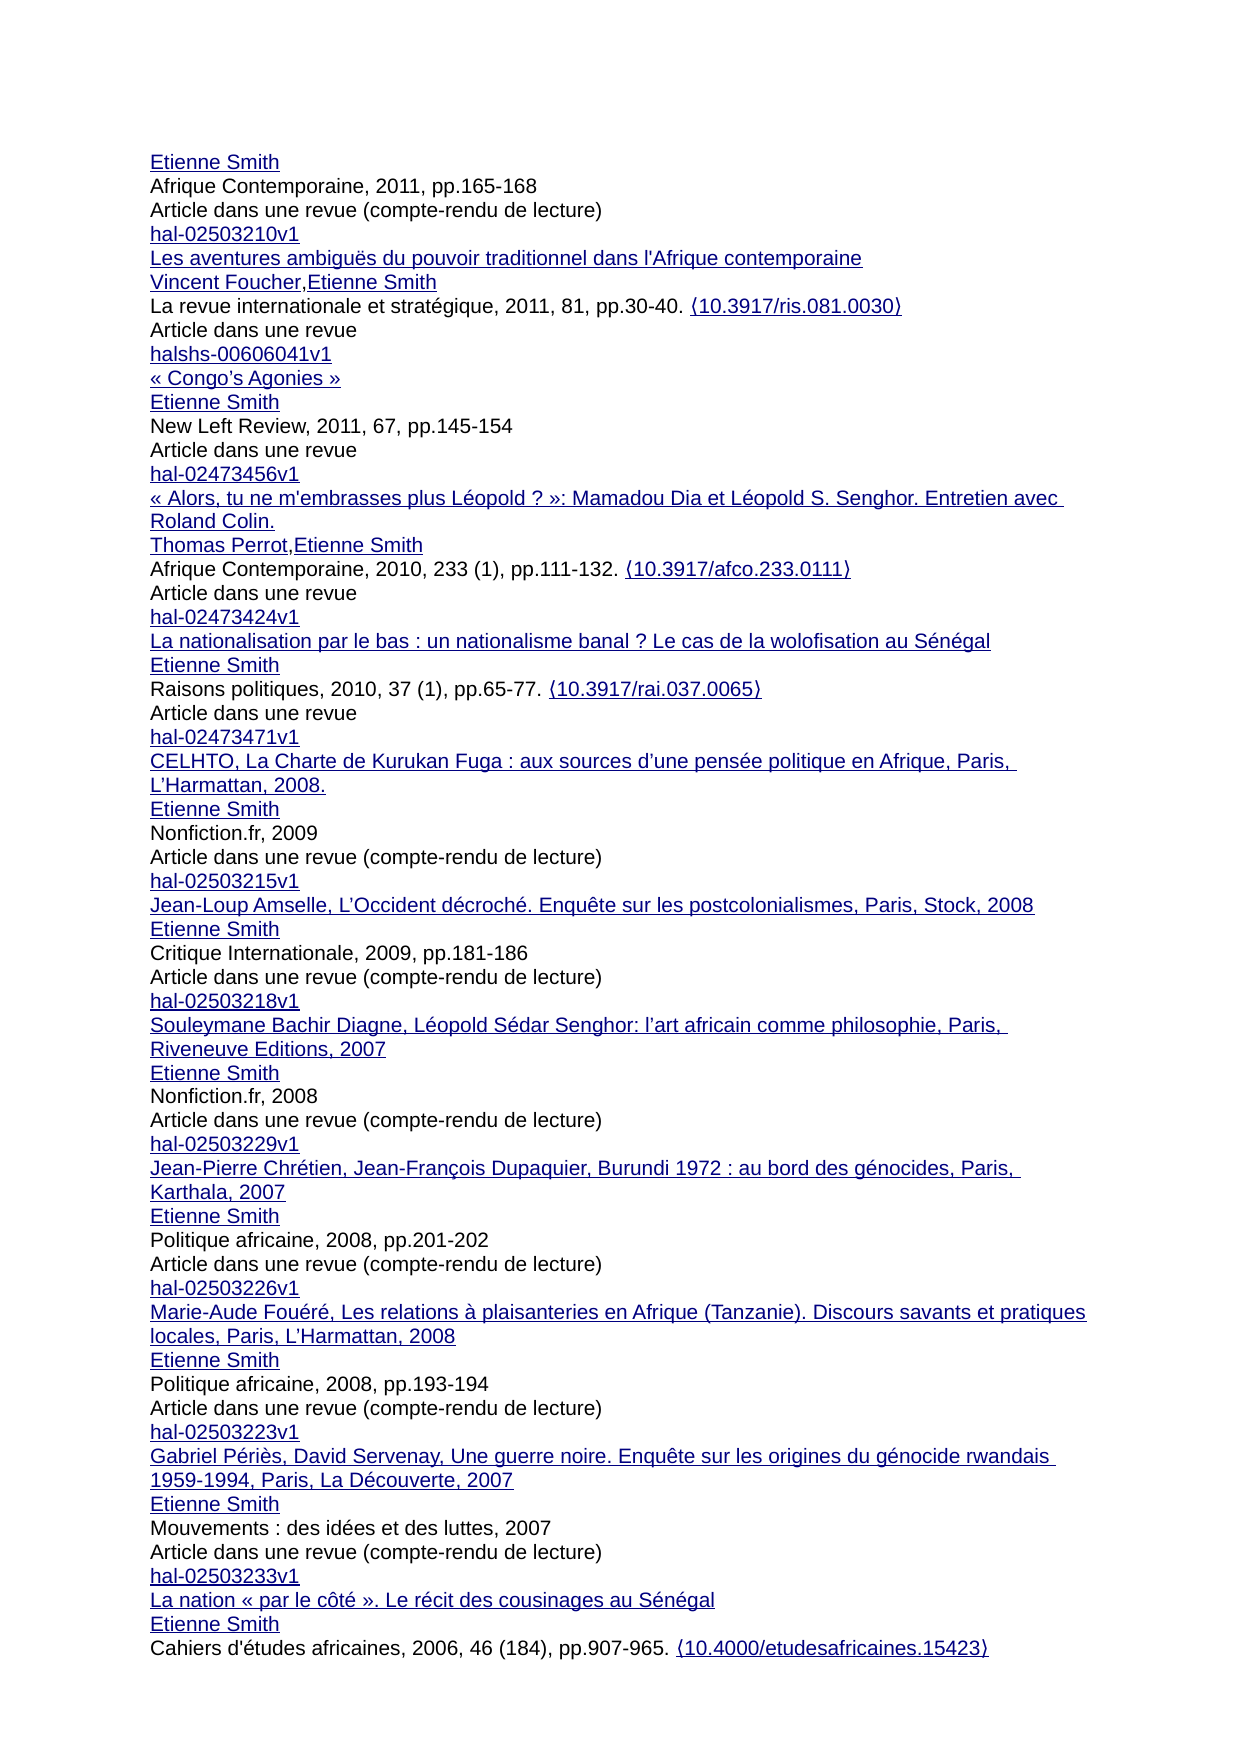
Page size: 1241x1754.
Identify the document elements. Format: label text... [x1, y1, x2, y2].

table_cell « Congo’s Agonies » Etienne Smith New Left Review, 2011, 67, pp.145-154 Article dans une revue hal-02473456v1 [150, 366, 1090, 485]
table_cell La nationalisation par le bas : un nationalisme banal ? Le cas de la wolofisation au Sénégal Etienne Smith Raisons politiques, 2010, 37 (1), pp.65-77. ⟨10.3917/rai.037.0065⟩ Article dans une revue hal-02473471v1 [150, 629, 1090, 749]
table_cell La nation « par le côté ». Le récit des cousinages au Sénégal Etienne Smith Cahiers d'études africaines, 2006, 46 (184), pp.907-965. ⟨10.4000/etudesafricaines.15423⟩ [150, 1588, 1090, 1659]
table_cell Les aventures ambiguës du pouvoir traditionnel dans l'Afrique contemporaine Vincent Foucher,Etienne Smith La revue internationale et stratégique, 2011, 81, pp.30-40. ⟨10.3917/ris.081.0030⟩ Article dans une revue halshs-00606041v1 [150, 246, 1090, 366]
table_cell Jean-Pierre Chrétien, Jean-François Dupaquier, Burundi 1972 : au bord des génocides, Paris, Karthala, 2007 Etienne Smith Politique africaine, 2008, pp.201-202 Article dans une revue (compte-rendu de lecture) hal-02503226v1 [150, 1156, 1090, 1300]
table_cell Etienne Smith Afrique Contemporaine, 2011, pp.165-168 Article dans une revue (compte-rendu de lecture) hal-02503210v1 [150, 150, 1090, 246]
table_cell « Alors, tu ne m'embrasses plus Léopold ? »: Mamadou Dia et Léopold S. Senghor. Entretien avec Roland Colin. Thomas Perrot,Etienne Smith Afrique Contemporaine, 2010, 233 (1), pp.111-132. ⟨10.3917/afco.233.0111⟩ Article dans une revue hal-02473424v1 [150, 485, 1090, 629]
table_cell Jean-Loup Amselle, L’Occident décroché. Enquête sur les postcolonialismes, Paris, Stock, 2008 Etienne Smith Critique Internationale, 2009, pp.181-186 Article dans une revue (compte-rendu de lecture) hal-02503218v1 [150, 893, 1090, 1012]
table_cell CELHTO, La Charte de Kurukan Fuga : aux sources d’une pensée politique en Afrique, Paris, L’Harmattan, 2008. Etienne Smith Nonfiction.fr, 2009 Article dans une revue (compte-rendu de lecture) hal-02503215v1 [150, 749, 1090, 893]
table_cell Gabriel Périès, David Servenay, Une guerre noire. Enquête sur les origines du génocide rwandais 1959-1994, Paris, La Découverte, 2007 Etienne Smith Mouvements : des idées et des luttes, 2007 Article dans une revue (compte-rendu de lecture) hal-02503233v1 [150, 1444, 1090, 1587]
table_cell Marie-Aude Fouéré, Les relations à plaisanteries en Afrique (Tanzanie). Discours savants et pratiques locales, Paris, L’Harmattan, 2008 Etienne Smith Politique africaine, 2008, pp.193-194 Article dans une revue (compte-rendu de lecture) hal-02503223v1 [150, 1300, 1090, 1444]
table_cell Souleymane Bachir Diagne, Léopold Sédar Senghor: l’art africain comme philosophie, Paris, Riveneuve Editions, 2007 Etienne Smith Nonfiction.fr, 2008 Article dans une revue (compte-rendu de lecture) hal-02503229v1 [150, 1013, 1090, 1156]
